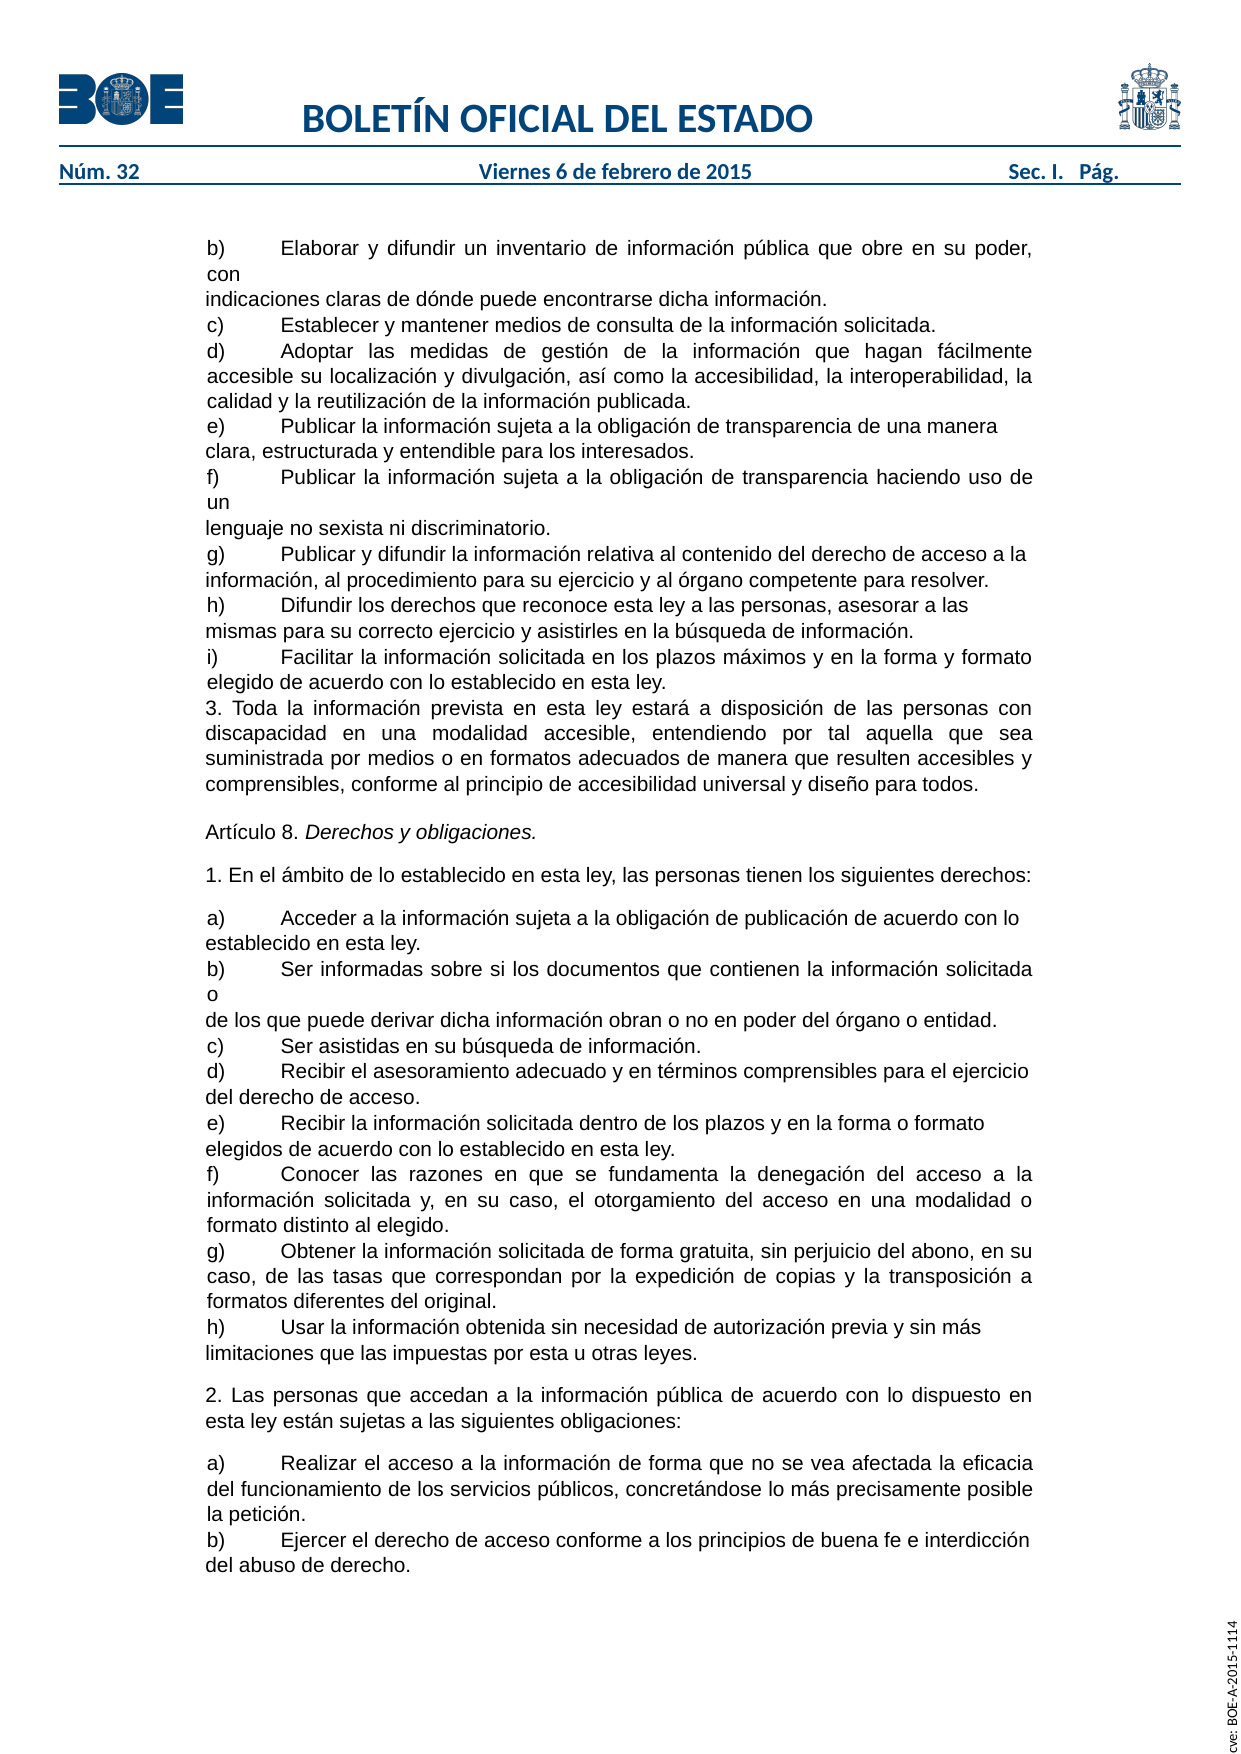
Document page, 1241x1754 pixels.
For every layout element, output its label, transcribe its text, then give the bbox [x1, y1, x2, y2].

text clara, estructurada y entendible para los interesados. [205, 439, 1034, 463]
text 1. En el ámbito de lo establecido en esta ley, las personas tienen los siguientes derechos: [205, 863, 1034, 887]
list Obtener la información solicitada de forma gratuita, sin perjuicio del abono, en su caso, de las tasas que correspondan por la expedición de copias y la transposición a formatos diferentes del original. [207, 1239, 1034, 1313]
text información, al procedimiento para su ejercicio y al órgano competente para resolver. [205, 567, 1034, 591]
text 2. Las personas que accedan a la información pública de acuerdo con lo dispuesto en esta ley están sujetas a las siguientes obligaciones: [205, 1383, 1034, 1432]
list Adoptar las medidas de gestión de la información que hagan fácilmente accesible su localización y divulgación, así como la accesibilidad, la interoperabilidad, la calidad y la reutilización de la información publicada. [207, 339, 1034, 412]
text indicaciones claras de dónde puede encontrarse dicha información. [205, 287, 1034, 311]
list Establecer y mantener medios de consulta de la información solicitada. [207, 313, 1034, 337]
list Facilitar la información solicitada en los plazos máximos y en la forma y formato elegido de acuerdo con lo establecido en esta ley. [207, 644, 1034, 694]
list Conocer las razones en que se fundamenta la denegación del acceso a la información solicitada y, en su caso, el otorgamiento del acceso en una modalidad o formato distinto al elegido. [207, 1162, 1034, 1237]
text lenguaje no sexista ni discriminatorio. [205, 516, 1034, 540]
text del derecho de acceso. [205, 1085, 1034, 1109]
list Realizar el acceso a la información de forma que no se vea afectada la eficacia del funcionamiento de los servicios públicos, concretándose lo más precisamente posible la petición. [207, 1451, 1034, 1526]
text Artículo 8. Derechos y obligaciones. [205, 820, 1034, 844]
list Ser asistidas en su búsqueda de información. [207, 1034, 1034, 1058]
text mismas para su correcto ejercicio y asistirles en la búsqueda de información. [205, 619, 1034, 643]
list Publicar y difundir la información relativa al contenido del derecho de acceso a la [207, 542, 1034, 566]
text del abuso de derecho. [205, 1553, 1034, 1577]
list Ser informadas sobre si los documentos que contienen la información solicitada o [207, 957, 1034, 1006]
list Elaborar y difundir un inventario de información pública que obre en su poder, con [207, 236, 1034, 286]
text limitaciones que las impuestas por esta u otras leyes. [205, 1341, 1034, 1365]
text 3. Toda la información prevista en esta ley estará a disposición de las personas con discapacidad en una modalidad accesible, entendiendo por tal aquella que sea suministrada por medios o en formatos adecuados de manera que resulten accesibles y comprensibles, conforme al principio de accesibilidad universal y diseño para todos. [205, 696, 1034, 796]
list Recibir el asesoramiento adecuado y en términos comprensibles para el ejercicio [207, 1059, 1034, 1083]
list Difundir los derechos que reconoce esta ley a las personas, asesorar a las [207, 593, 1034, 617]
text establecido en esta ley. [205, 931, 1034, 955]
list Publicar la información sujeta a la obligación de transparencia haciendo uso de un [207, 465, 1034, 514]
list Acceder a la información sujeta a la obligación de publicación de acuerdo con lo [207, 905, 1034, 929]
list Ejercer el derecho de acceso conforme a los principios de buena fe e interdicción [207, 1527, 1034, 1551]
text de los que puede derivar dicha información obran o no en poder del órgano o entidad. [205, 1008, 1034, 1032]
text elegidos de acuerdo con lo establecido en esta ley. [205, 1137, 1034, 1161]
list Usar la información obtenida sin necesidad de autorización previa y sin más [207, 1315, 1034, 1339]
list Recibir la información solicitada dentro de los plazos y en la forma o formato [207, 1111, 1034, 1135]
list Publicar la información sujeta a la obligación de transparencia de una manera [207, 413, 1034, 437]
